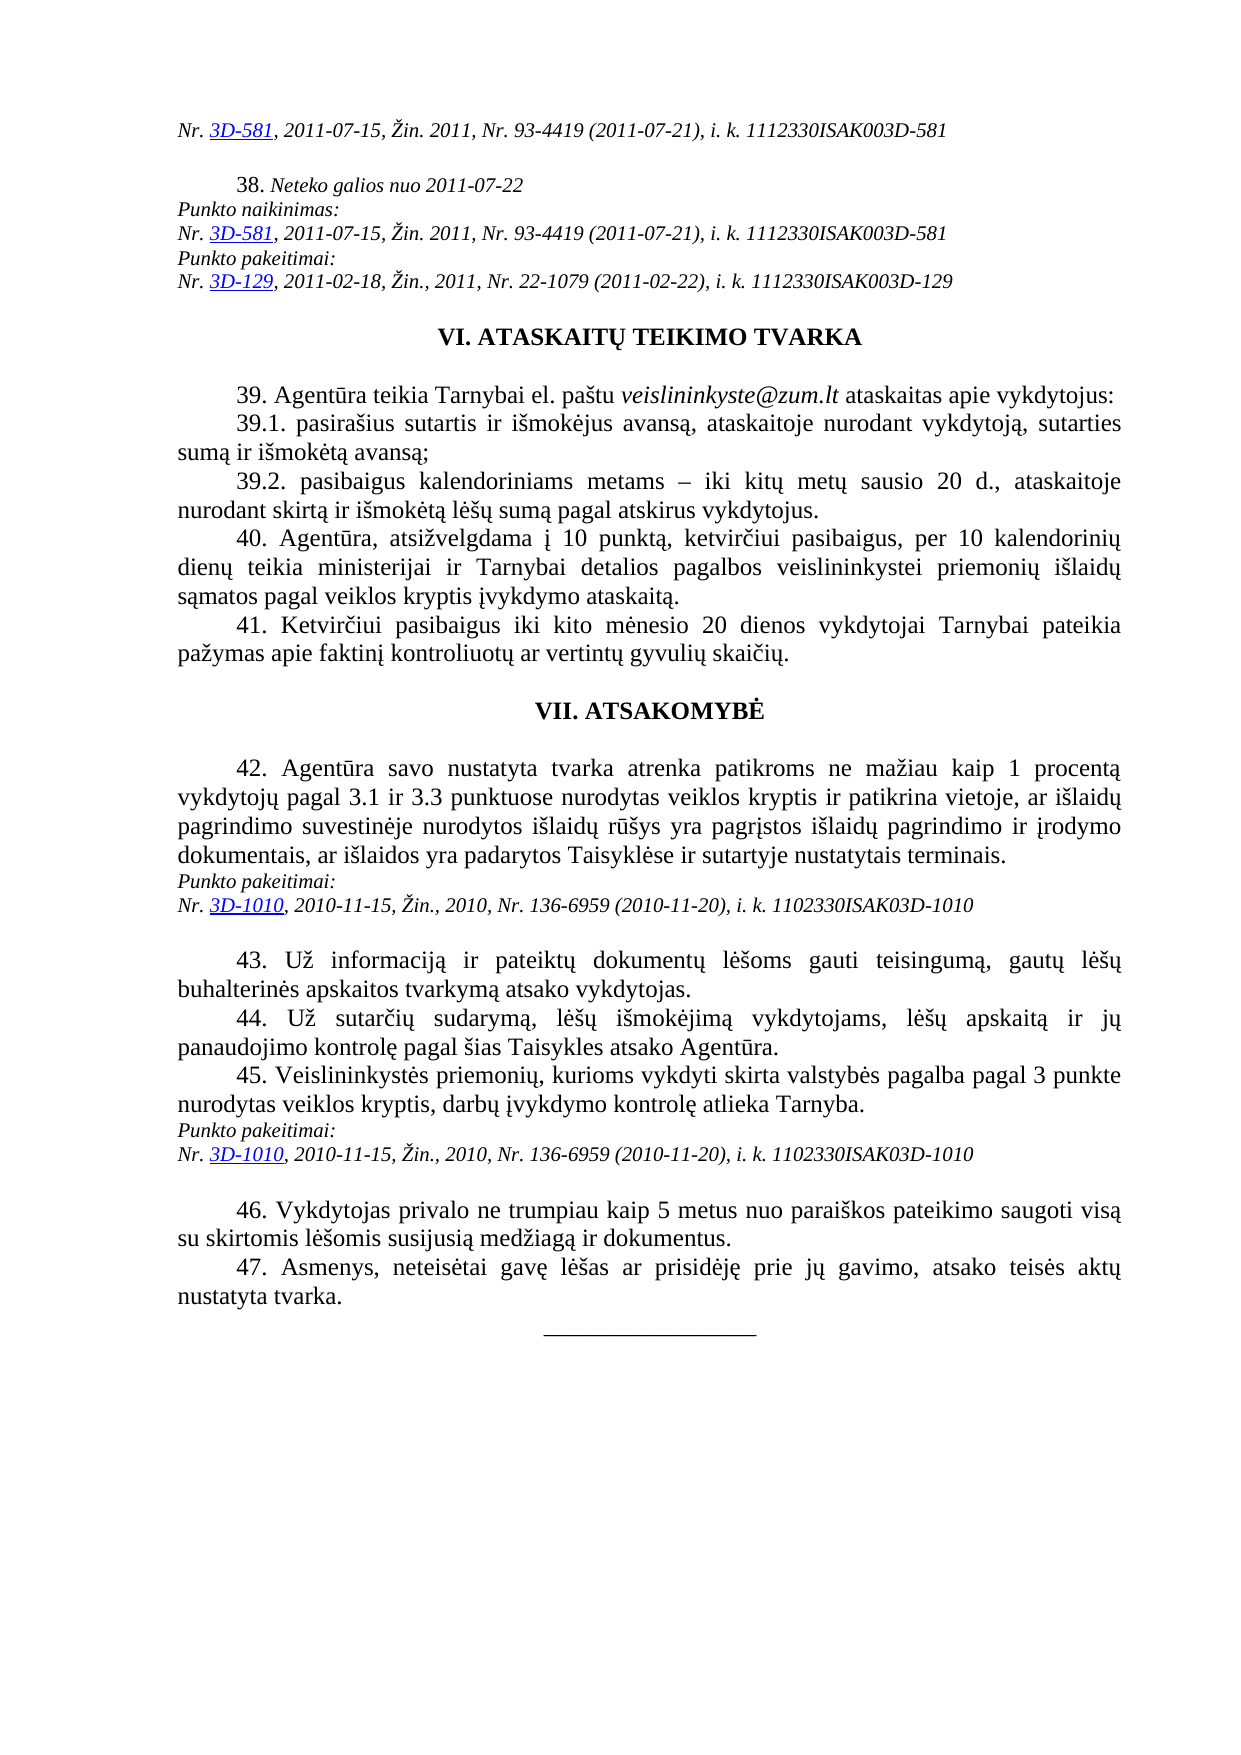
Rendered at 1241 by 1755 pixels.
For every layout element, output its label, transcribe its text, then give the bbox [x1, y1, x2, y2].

text 43. Už informaciją ir pateiktų dokumentų lėšoms gauti teisingumą, gautų lėšų buhalterinės apskaitos tvarkymą atsako vykdytojas. [177, 945, 1122, 1003]
text Nr. 3D-1010, 2010-11-15, Žin., 2010, Nr. 136-6959 (2010-11-20), i. k. 1102330ISAK03D-1010 [177, 1142, 1122, 1166]
text 45. Veislininkystės priemonių, kurioms vykdyti skirta valstybės pagalba pagal 3 punkte nurodytas veiklos kryptis, darbų įvykdymo kontrolę atlieka Tarnyba. [177, 1060, 1122, 1118]
text Punkto pakeitimai: [177, 1118, 1122, 1142]
text 39. Agentūra teikia Tarnybai el. paštu veislininkyste@zum.lt ataskaitas apie vykdytojus: [177, 380, 1122, 408]
text 39.2. pasibaigus kalendoriniams metams – iki kitų metų sausio 20 d., ataskaitoje nurodant skirtą ir išmokėtą lėšų sumą pagal atskirus vykdytojus. [177, 466, 1122, 523]
text VII. ATSAKOMYBĖ [177, 696, 1122, 725]
text Nr. 3D-1010, 2010-11-15, Žin., 2010, Nr. 136-6959 (2010-11-20), i. k. 1102330ISAK03D-1010 [177, 893, 1122, 917]
text 47. Asmenys, neteisėtai gavę lėšas ar prisidėję prie jų gavimo, atsako teisės aktų nustatyta tvarka. [177, 1252, 1122, 1310]
text Nr. 3D-129, 2011-02-18, Žin., 2011, Nr. 22-1079 (2011-02-22), i. k. 1112330ISAK003D-129 [177, 269, 1122, 293]
text Punkto pakeitimai: [177, 868, 1122, 893]
text VI. ATASKAITŲ TEIKIMO TVARKA [177, 322, 1122, 351]
text Nr. 3D-581, 2011-07-15, Žin. 2011, Nr. 93-4419 (2011-07-21), i. k. 1112330ISAK003D-581 [177, 118, 1122, 142]
text Punkto pakeitimai: [177, 245, 1122, 269]
text 44. Už sutarčių sudarymą, lėšų išmokėjimą vykdytojams, lėšų apskaitą ir jų panaudojimo kontrolę pagal šias Taisykles atsako Agentūra. [177, 1003, 1122, 1060]
text Punkto naikinimas: [177, 197, 1122, 221]
text 38. Neteko galios nuo 2011-07-22 [177, 171, 1122, 197]
text _________________ [177, 1310, 1122, 1338]
text 41. Ketvirčiui pasibaigus iki kito mėnesio 20 dienos vykdytojai Tarnybai pateikia pažymas apie faktinį kontroliuotų ar vertintų gyvulių skaičių. [177, 610, 1122, 667]
text Nr. 3D-581, 2011-07-15, Žin. 2011, Nr. 93-4419 (2011-07-21), i. k. 1112330ISAK003D-581 [177, 221, 1122, 245]
text 46. Vykdytojas privalo ne trumpiau kaip 5 metus nuo paraiškos pateikimo saugoti visą su skirtomis lėšomis susijusią medžiagą ir dokumentus. [177, 1195, 1122, 1252]
text 40. Agentūra, atsižvelgdama į 10 punktą, ketvirčiui pasibaigus, per 10 kalendorinių dienų teikia ministerijai ir Tarnybai detalios pagalbos veislininkystei priemonių išlaidų sąmatos pagal veiklos kryptis įvykdymo ataskaitą. [177, 523, 1122, 610]
text 42. Agentūra savo nustatyta tvarka atrenka patikroms ne mažiau kaip 1 procentą vykdytojų pagal 3.1 ir 3.3 punktuose nurodytas veiklos kryptis ir patikrina vietoje, ar išlaidų pagrindimo suvestinėje nurodytos išlaidų rūšys yra pagrįstos išlaidų pagrindimo ir įrodymo dokumentais, ar išlaidos yra padarytos Taisyklėse ir sutartyje nustatytais terminais. [177, 753, 1122, 868]
text 39.1. pasirašius sutartis ir išmokėjus avansą, ataskaitoje nurodant vykdytoją, sutarties sumą ir išmokėtą avansą; [177, 408, 1122, 466]
